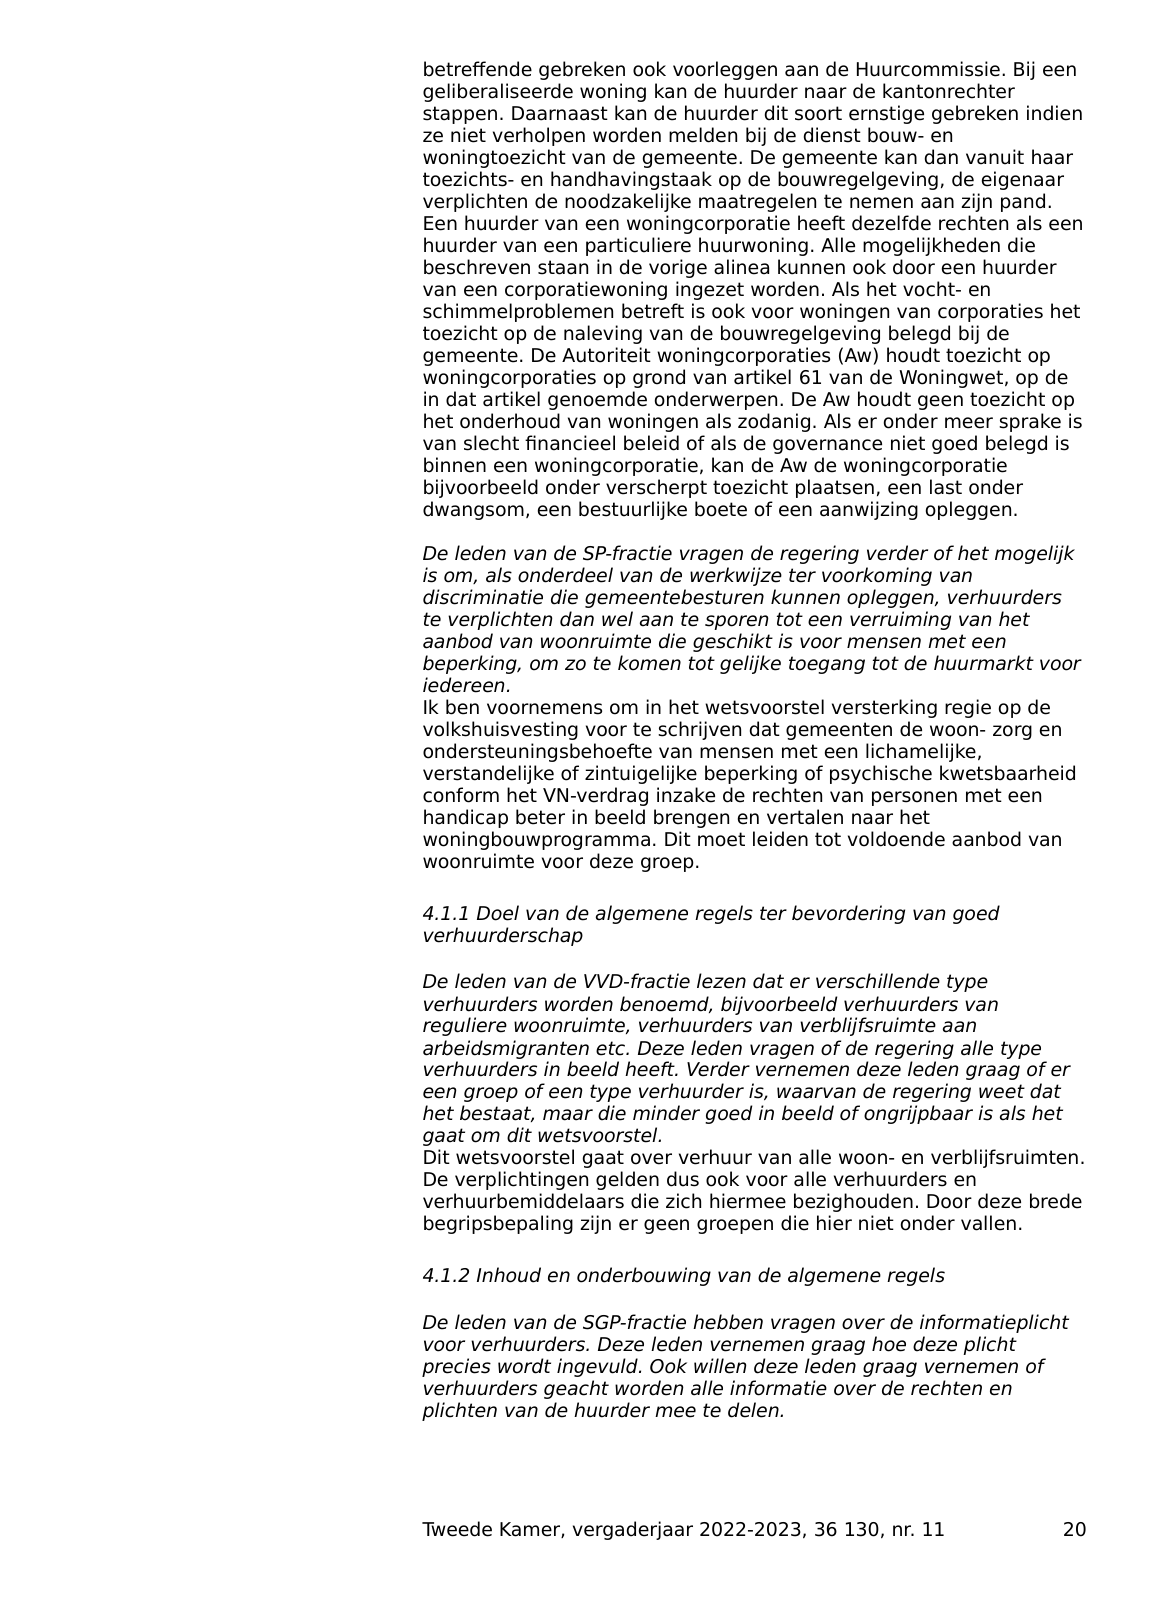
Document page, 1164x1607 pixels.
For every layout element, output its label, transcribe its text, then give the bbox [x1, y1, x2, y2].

subtitle 4.1.1 Doel van de algemene regels ter bevordering van goed verhuurderschap [422, 902, 1087, 946]
text Een huurder van een woningcorporatie heeft dezelfde rechten als een huurder van een particuliere huurwoning. Alle mogelijkheden die beschreven staan in de vorige alinea kunnen ook door een huurder van een corporatiewoning ingezet worden. Als het vocht- en schimmelproblemen betreft is ook voor woningen van corporaties het toezicht op de naleving van de bouwregelgeving belegd bij de gemeente. De Autoriteit woningcorporaties (Aw) houdt toezicht op woningcorporaties op grond van artikel 61 van de Woningwet, op de in dat artikel genoemde onderwerpen. De Aw houdt geen toezicht op het onderhoud van woningen als zodanig. Als er onder meer sprake is van slecht financieel beleid of als de governance niet goed belegd is binnen een woningcorporatie, kan de Aw de woningcorporatie bijvoorbeeld onder verscherpt toezicht plaatsen, een last onder dwangsom, een bestuurlijke boete of een aanwijzing opleggen. [422, 213, 1087, 521]
text Dit wetsvoorstel gaat over verhuur van alle woon- en verblijfsruimten. De verplichtingen gelden dus ook voor alle verhuurders en verhuurbemiddelaars die zich hiermee bezighouden. Door deze brede begripsbepaling zijn er geen groepen die hier niet onder vallen. [422, 1147, 1087, 1235]
text betreffende gebreken ook voorleggen aan de Huurcommissie. Bij een geliberaliseerde woning kan de huurder naar de kantonrechter stappen. Daarnaast kan de huurder dit soort ernstige gebreken indien ze niet verholpen worden melden bij de dienst bouw- en woningtoezicht van de gemeente. De gemeente kan dan vanuit haar toezichts- en handhavingstaak op de bouwregelgeving, de eigenaar verplichten de noodzakelijke maatregelen te nemen aan zijn pand. [422, 59, 1087, 213]
text De leden van de VVD-fractie lezen dat er verschillende type verhuurders worden benoemd, bijvoorbeeld verhuurders van reguliere woonruimte, verhuurders van verblijfsruimte aan arbeidsmigranten etc. Deze leden vragen of de regering alle type verhuurders in beeld heeft. Verder vernemen deze leden graag of er een groep of een type verhuurder is, waarvan de regering weet dat het bestaat, maar die minder goed in beeld of ongrijpbaar is als het gaat om dit wetsvoorstel. [422, 971, 1087, 1147]
text De leden van de SGP-fractie hebben vragen over de informatieplicht voor verhuurders. Deze leden vernemen graag hoe deze plicht precies wordt ingevuld. Ook willen deze leden graag vernemen of verhuurders geacht worden alle informatie over de rechten en plichten van de huurder mee te delen. [422, 1312, 1087, 1422]
text Ik ben voornemens om in het wetsvoorstel versterking regie op de volkshuisvesting voor te schrijven dat gemeenten de woon- zorg en ondersteuningsbehoefte van mensen met een lichamelijke, verstandelijke of zintuigelijke beperking of psychische kwetsbaarheid conform het VN-verdrag inzake de rechten van personen met een handicap beter in beeld brengen en vertalen naar het woningbouwprogramma. Dit moet leiden tot voldoende aanbod van woonruimte voor deze groep. [422, 697, 1087, 872]
text De leden van de SP-fractie vragen de regering verder of het mogelijk is om, als onderdeel van de werkwijze ter voorkoming van discriminatie die gemeentebesturen kunnen opleggen, verhuurders te verplichten dan wel aan te sporen tot een verruiming van het aanbod van woonruimte die geschikt is voor mensen met een beperking, om zo te komen tot gelijke toegang tot de huurmarkt voor iedereen. [422, 543, 1087, 697]
subtitle 4.1.2 Inhoud en onderbouwing van de algemene regels [422, 1265, 1087, 1287]
